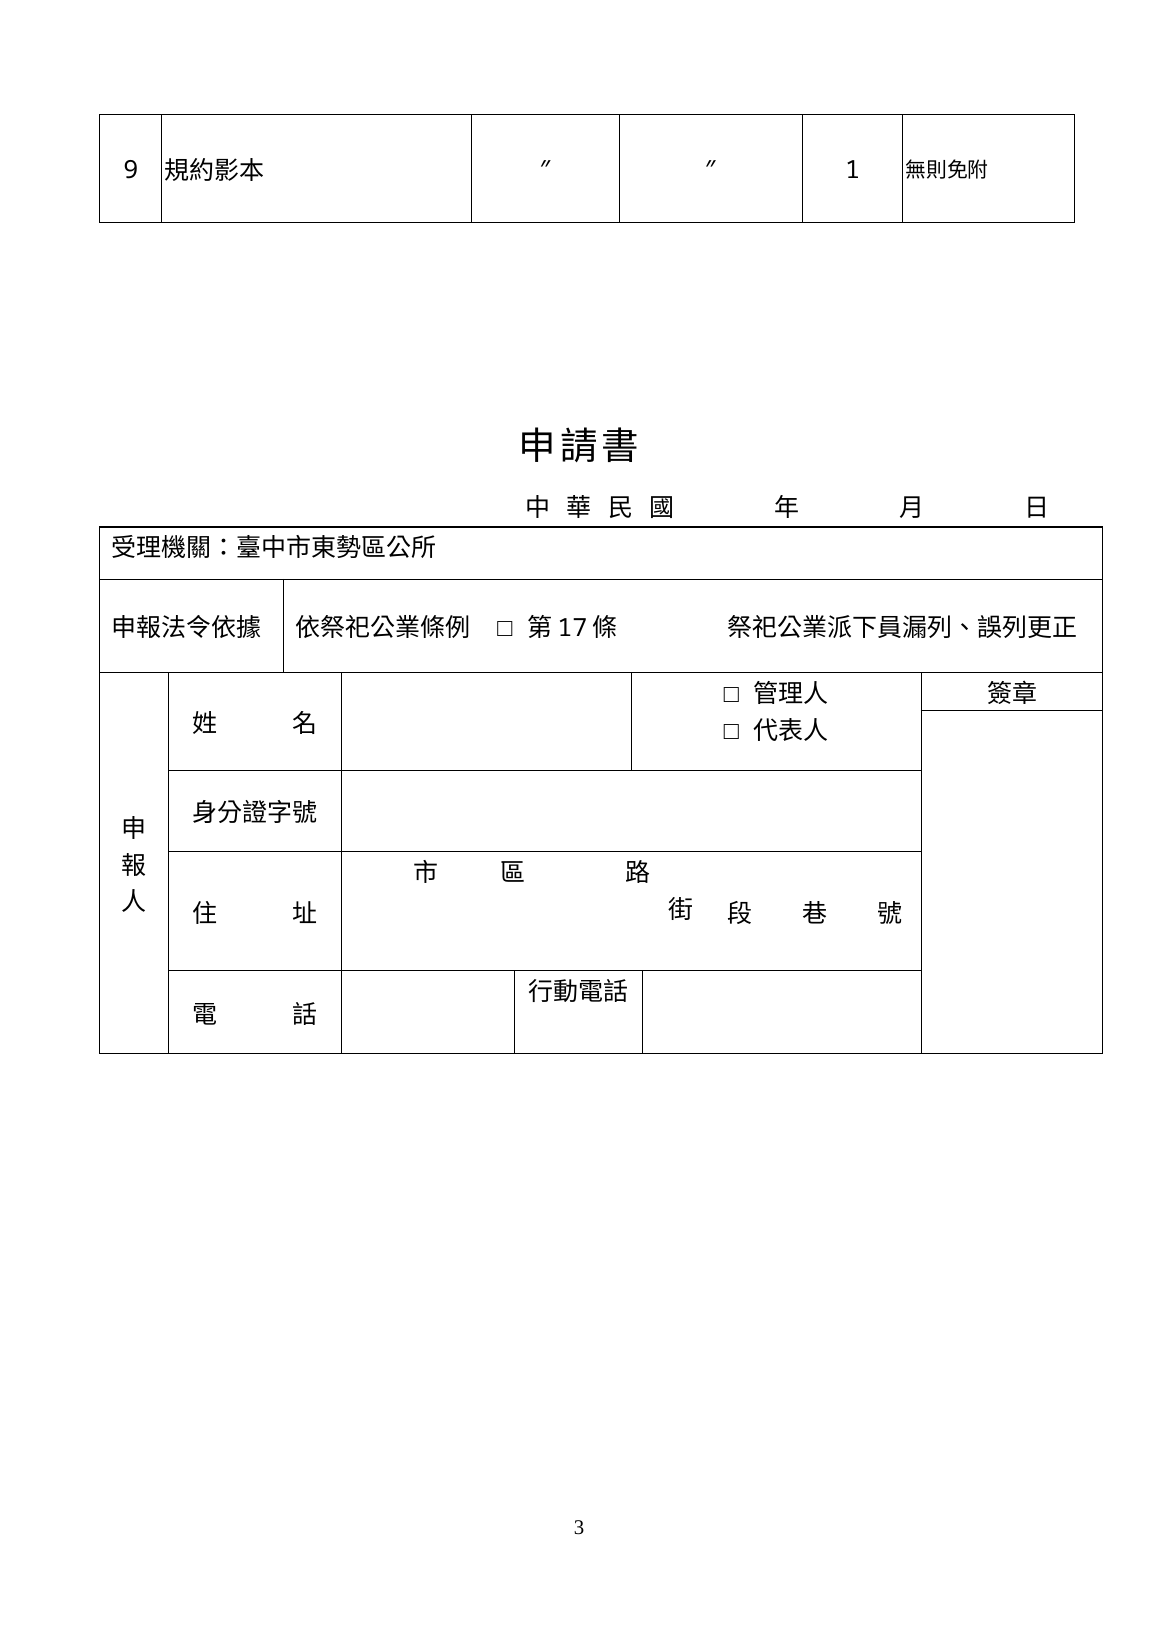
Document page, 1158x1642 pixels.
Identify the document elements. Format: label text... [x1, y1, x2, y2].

table_cell 電 話 [169, 971, 341, 1053]
table_cell 申報人 [100, 673, 168, 1053]
table_cell 規約影本 [162, 115, 471, 222]
table_cell 行動電話 [515, 971, 642, 1053]
table_cell 無則免附 [903, 115, 1074, 222]
table_cell ″ [472, 115, 619, 222]
table_cell □ 管理人 [632, 673, 921, 709]
table_cell 依祭祀公業條例 [284, 580, 486, 672]
table_cell 段 巷 號 [716, 852, 921, 970]
table_cell [342, 673, 631, 769]
table_cell 住 址 [169, 852, 341, 970]
table_cell 9 [100, 115, 161, 222]
table_cell 申報法令依據 [100, 580, 283, 672]
table_cell □ 代表人 [632, 710, 921, 769]
table_cell 姓 名 [169, 673, 341, 769]
table_cell [922, 711, 1102, 1053]
table_cell 市 區 路 [342, 852, 716, 888]
table_cell 簽章 [922, 673, 1102, 709]
table_cell 身分證字號 [169, 771, 341, 851]
table_cell 祭祀公業派下員漏列、誤列更正 [716, 580, 1102, 672]
table_cell □ 第17條 [486, 580, 716, 672]
table_cell 街 [342, 888, 716, 970]
table_cell [342, 771, 921, 851]
table_cell [643, 971, 921, 1053]
text 中華民國 年 月 日 [99, 464, 1058, 526]
table_header 受理機關：臺中市東勢區公所 [100, 528, 1102, 579]
text 申請書 [99, 401, 1058, 464]
table_cell ″ [620, 115, 802, 222]
table_cell [342, 971, 514, 1053]
table_cell 1 [803, 115, 902, 222]
